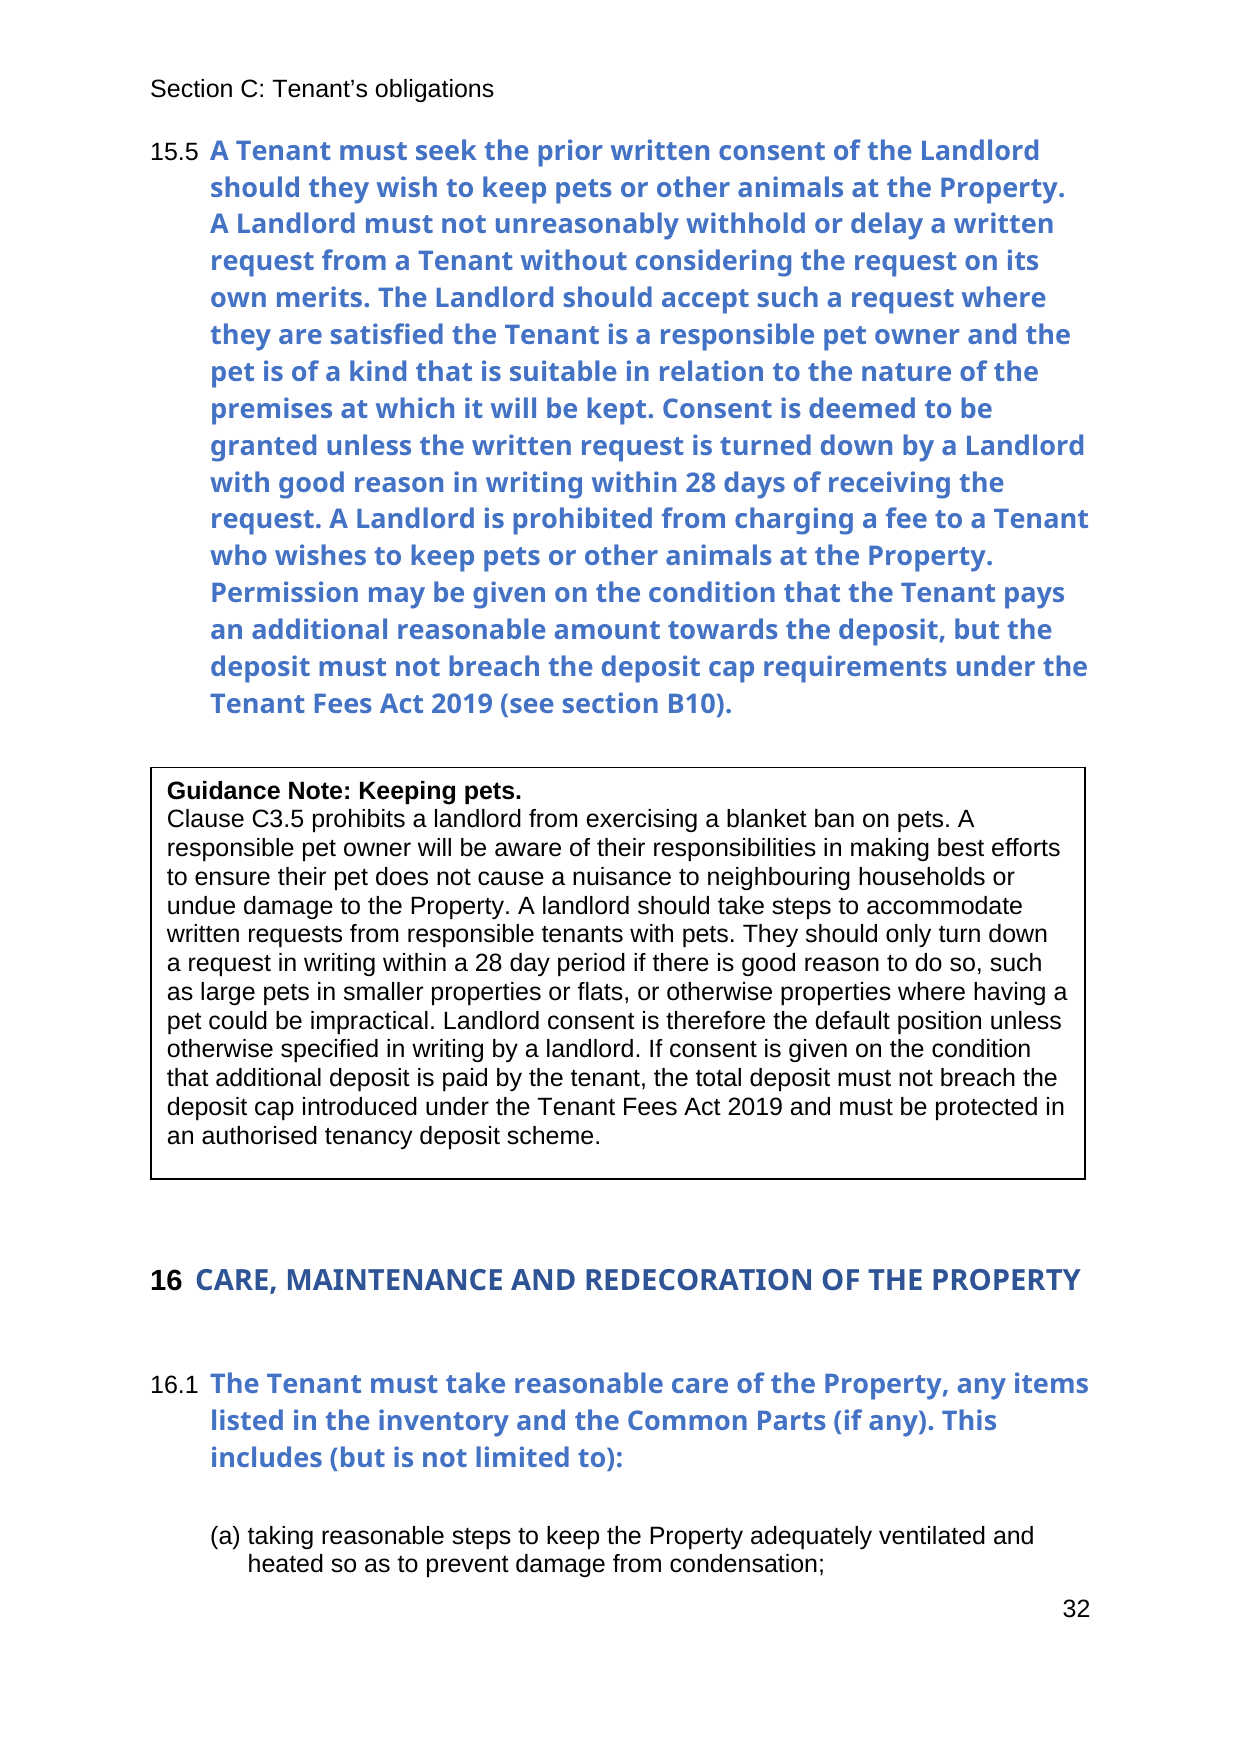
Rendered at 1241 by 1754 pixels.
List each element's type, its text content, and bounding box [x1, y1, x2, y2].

subtitle The Tenant must take reasonable care of the Property, any items listed in the inventory and the Common Parts (if any). This includes (but is not limited to): [150, 1365, 1090, 1475]
list taking reasonable steps to keep the Property adequately ventilated and heated so as to prevent damage from condensation; [210, 1521, 1090, 1578]
text Guidance Note: Keeping pets. [167, 776, 1069, 804]
subtitle CARE, MAINTENANCE AND REDECORATION OF THE PROPERTY [150, 1259, 1090, 1298]
text Clause C3.5 prohibits a landlord from exercising a blanket ban on pets. A responsible pet owner will be aware of their responsibilities in making best efforts to ensure their pet does not cause a nuisance to neighbouring households or undue damage to the Property. A landlord should take steps to accommodate written requests from responsible tenants with pets. They should only turn down a request in writing within a 28 day period if there is good reason to do so, such as large pets in smaller properties or flats, or otherwise properties where having a pet could be impractical. Landlord consent is therefore the default position unless otherwise specified in writing by a landlord. If consent is given on the condition that additional deposit is paid by the tenant, the total deposit must not breach the deposit cap introduced under the Tenant Fees Act 2019 and must be protected in an authorised tenancy deposit scheme. [167, 804, 1069, 1149]
subtitle A Tenant must seek the prior written consent of the Landlord should they wish to keep pets or other animals at the Property. A Landlord must not unreasonably withhold or delay a written request from a Tenant without considering the request on its own merits. The Landlord should accept such a request where they are satisfied the Tenant is a responsible pet owner and the pet is of a kind that is suitable in relation to the nature of the premises at which it will be kept. Consent is deemed to be granted unless the written request is turned down by a Landlord with good reason in writing within 28 days of receiving the request. A Landlord is prohibited from charging a fee to a Tenant who wishes to keep pets or other animals at the Property. Permission may be given on the condition that the Tenant pays an additional reasonable amount towards the deposit, but the deposit must not breach the deposit cap requirements under the Tenant Fees Act 2019 (see section B10). [150, 131, 1090, 721]
